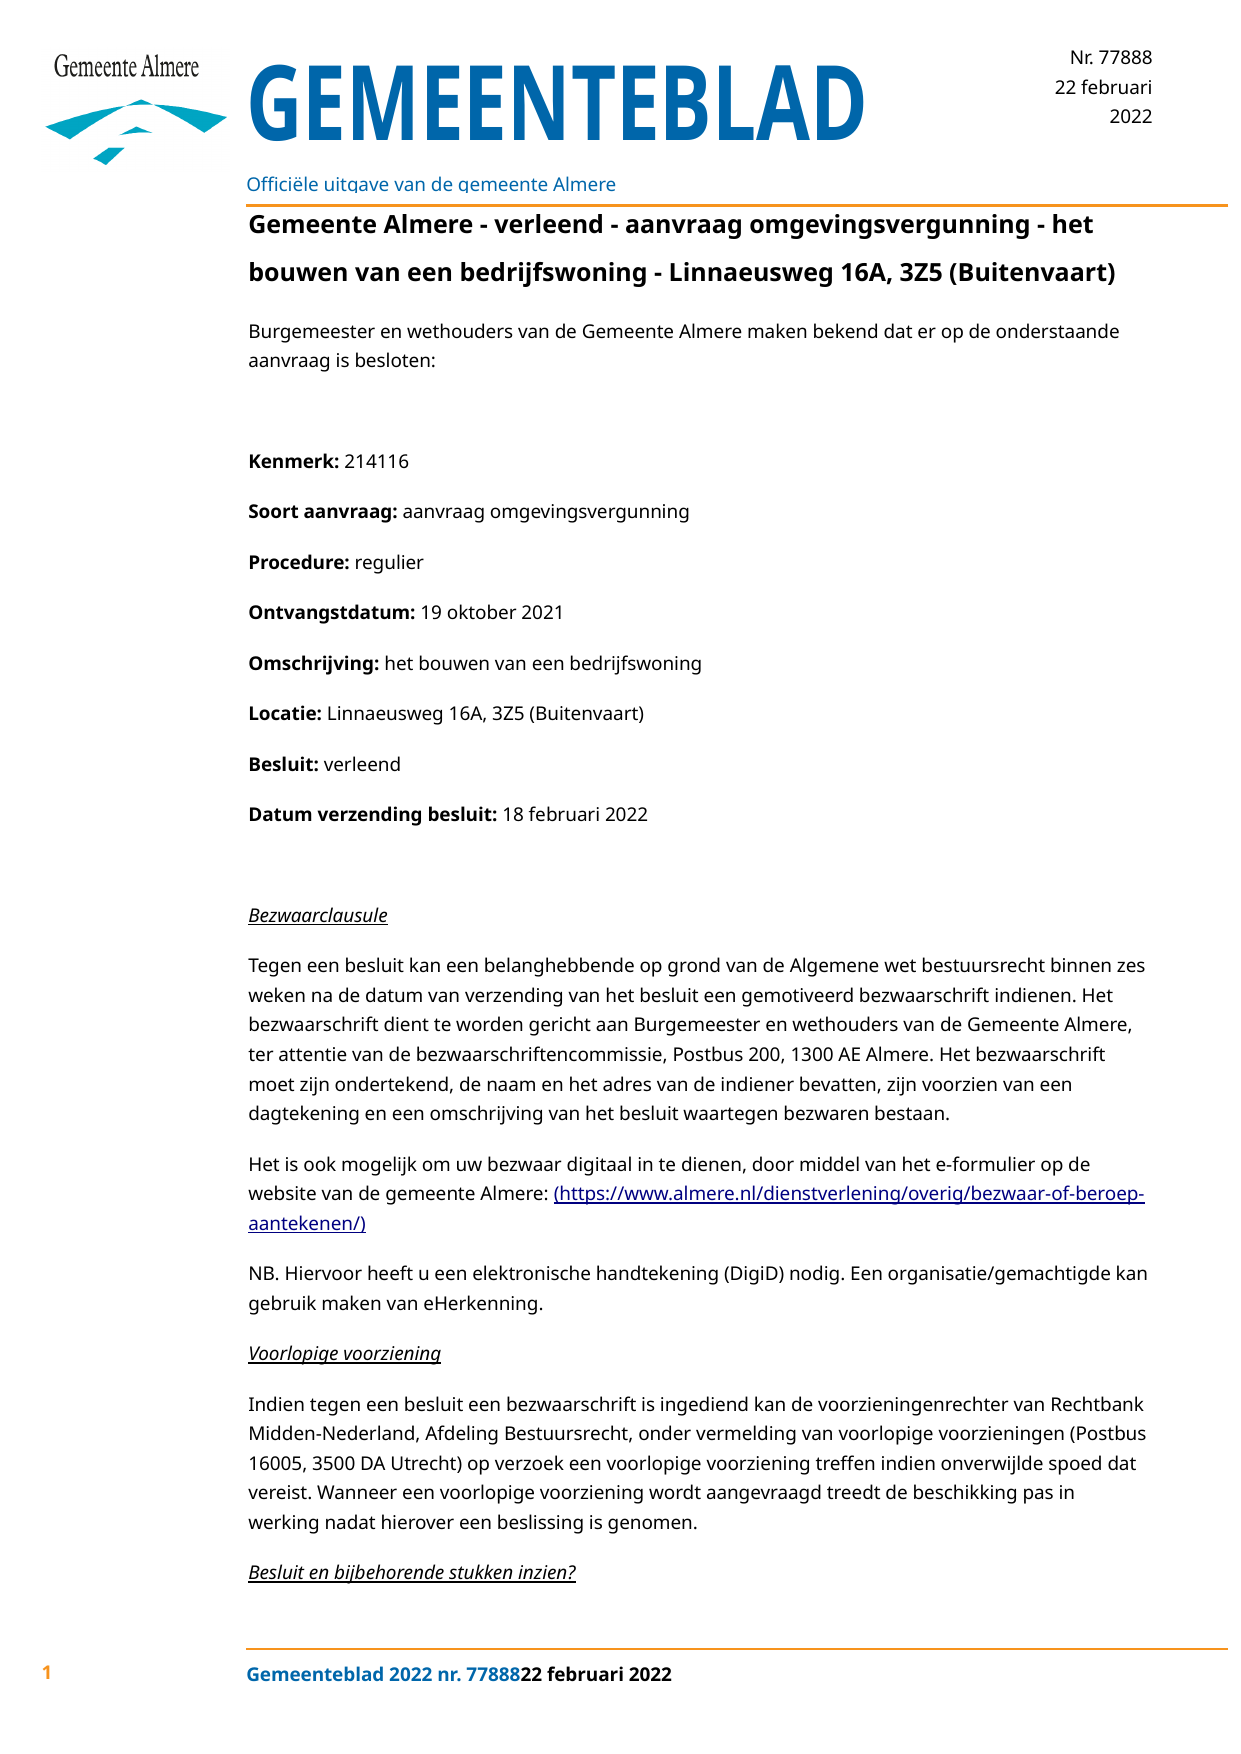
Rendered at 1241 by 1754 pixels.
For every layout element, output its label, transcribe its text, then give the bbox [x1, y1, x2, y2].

text Ontvangstdatum: 19 oktober 2021 [248, 599, 1152, 625]
text Gemeente Almere - verleend - aanvraag omgevingsvergunning - het bouwen van een bedrijfswoning - Linnaeusweg 16A, 3Z5 (Buitenvaart) [248, 207, 1152, 288]
picture [41, 47, 231, 172]
text Het is ook mogelijk om uw bezwaar digitaal in te dienen, door middel van het e-formulier op de website van de gemeente Almere: (https://www.almere.nl/dienstverlening/overig/bezwaar-of-beroep-aantekenen/) [248, 1151, 1152, 1236]
text Indien tegen een besluit een bezwaarschrift is ingediend kan de voorzieningenrechter van Rechtbank Midden-Nederland, Afdeling Bestuursrecht, onder vermelding van voorlopige voorzieningen (Postbus 16005, 3500 DA Utrecht) op verzoek een voorlopige voorziening treffen indien onverwijlde spoed dat vereist. Wanneer een voorlopige voorziening wordt aangevraagd treedt de beschikking pas in werking nadat hierover een beslissing is genomen. [248, 1391, 1152, 1535]
text Soort aanvraag: aanvraag omgevingsvergunning [248, 499, 1152, 524]
text Tegen een besluit kan een belanghebbende op grond van de Algemene wet bestuursrecht binnen zes weken na de datum van verzending van het besluit een gemotiveerd bezwaarschrift indienen. Het bezwaarschrift dient te worden gericht aan Burgemeester en wethouders van de Gemeente Almere, ter attentie van de bezwaarschriftencommissie, Postbus 200, 1300 AE Almere. Het bezwaarschrift moet zijn ondertekend, de naam en het adres van de indiener bevatten, zijn voorzien van een dagtekening en een omschrijving van het besluit waartegen bezwaren bestaan. [248, 952, 1152, 1126]
text NB. Hiervoor heeft u een elektronische handtekening (DigiD) nodig. Een organisatie/gemachtigde kan gebruik maken van eHerkenning. [248, 1260, 1152, 1316]
text Kenmerk: 214116 [248, 448, 1152, 474]
text Besluit: verleend [248, 751, 1152, 777]
text Voorlopige voorziening [248, 1340, 1152, 1366]
text Datum verzending besluit: 18 februari 2022 [248, 801, 1152, 827]
text Omschrijving: het bouwen van een bedrijfswoning [248, 650, 1152, 676]
text Bezwaarclausule [248, 902, 1152, 928]
text Besluit en bijbehorende stukken inzien? [248, 1559, 1152, 1585]
text Procedure: regulier [248, 549, 1152, 575]
text Locatie: Linnaeusweg 16A, 3Z5 (Buitenvaart) [248, 700, 1152, 726]
text Burgemeester en wethouders van de Gemeente Almere maken bekend dat er op de onderstaande aanvraag is besloten: [248, 318, 1152, 373]
